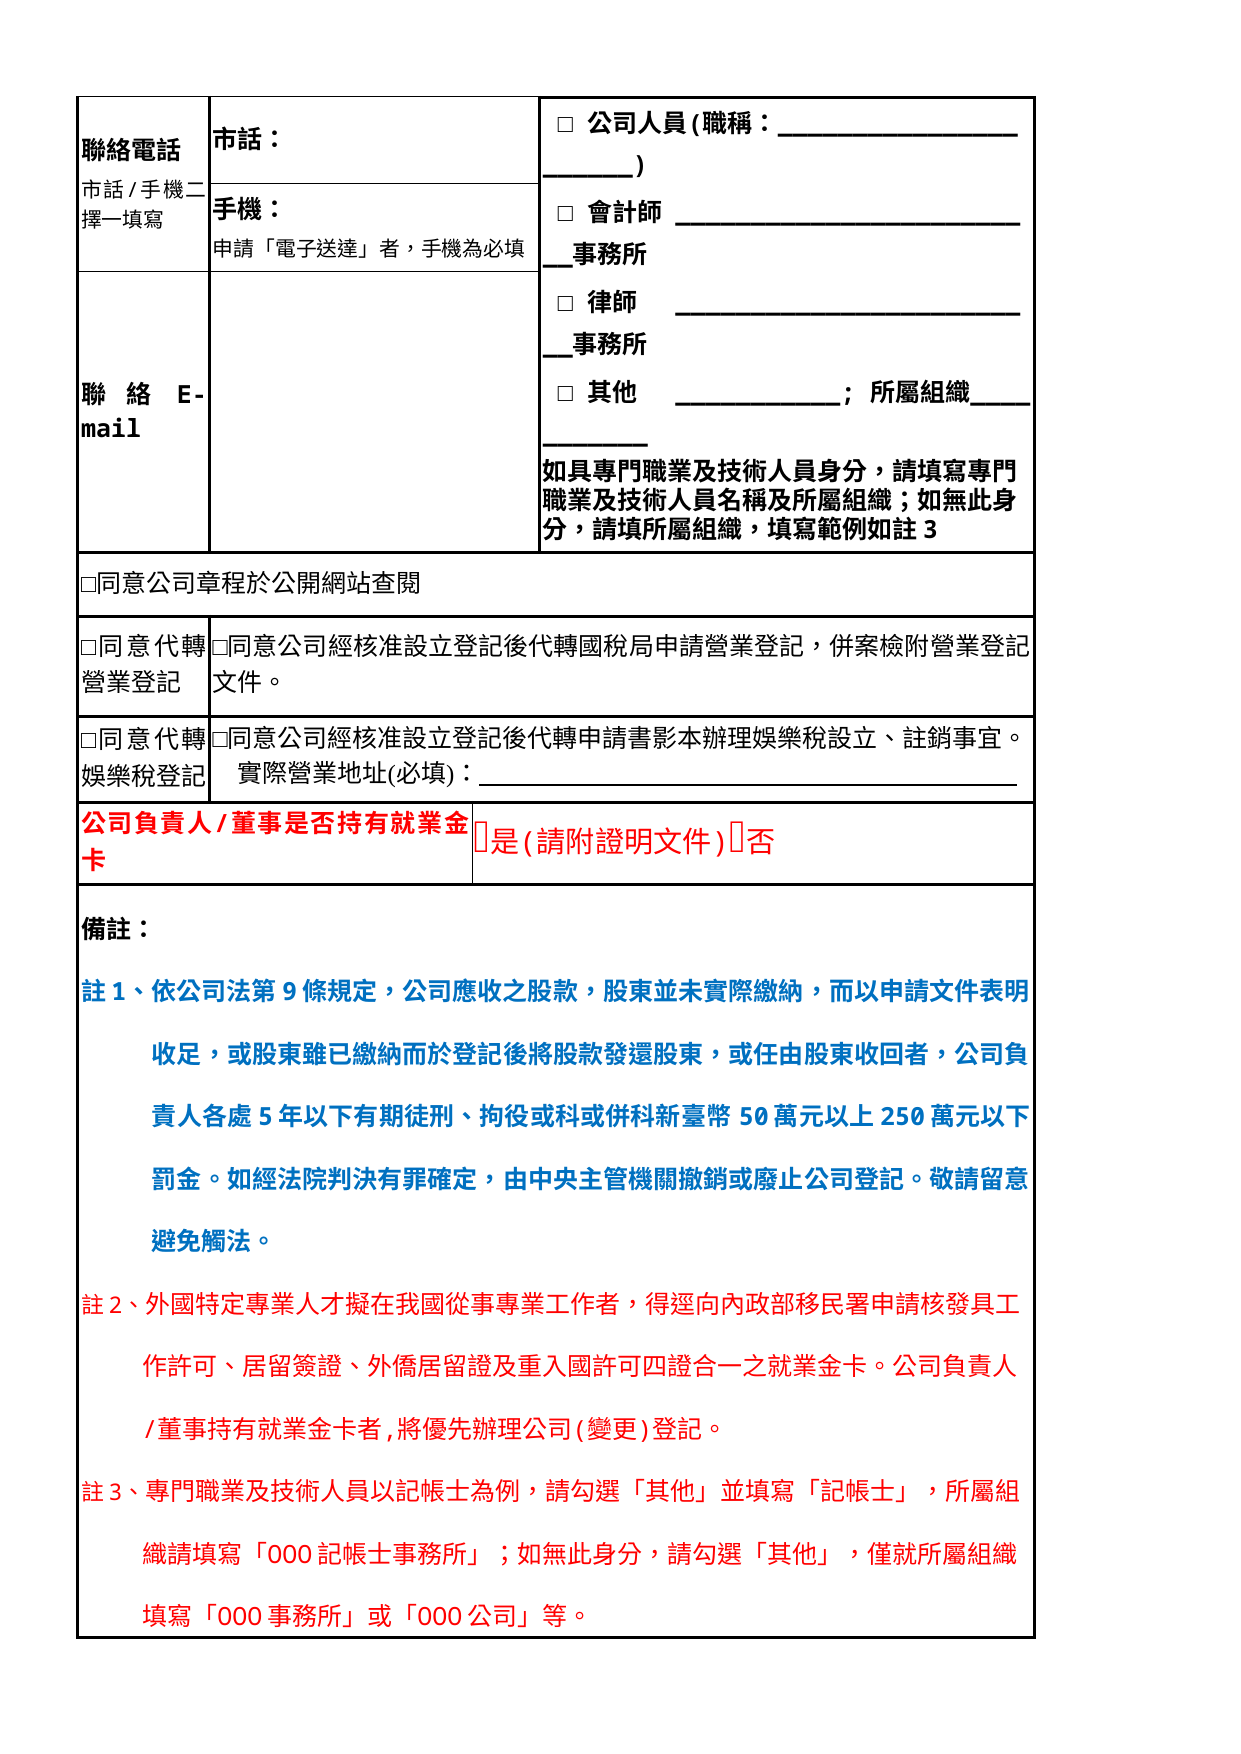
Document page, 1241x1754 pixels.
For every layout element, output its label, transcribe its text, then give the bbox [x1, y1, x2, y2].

table_cell 是(請附證明文件)否 [473, 804, 1033, 883]
table_cell 市話： [211, 97, 538, 183]
table_cell □同意代轉營業登記 [79, 618, 208, 714]
table_cell 聯絡E-mail [79, 272, 208, 551]
table_cell [211, 272, 538, 551]
table_cell □同意公司經核准設立登記後代轉國稅局申請營業登記，併案檢附營業登記文件。 [211, 618, 1033, 714]
table_cell □同意公司章程於公開網站查閱 [79, 554, 1033, 614]
table_cell 備註： 註1、依公司法第9條規定，公司應收之股款，股東並未實際繳納，而以申請文件表明收足，或股東雖已繳納而於登記後將股款發還股東，或任由股東收回者，公司負責人各處5年以下有期徒刑、拘役或科或併科新臺幣50萬元以上250萬元以下罰金。如經法院判決有罪確定，由中央主管機關撤銷或廢止公司登記。敬請留意避免觸法。 註2、外國特定專業人才擬在我國從事專業工作者，得逕向內政部移民署申請核發具工作許可、居留簽證、外僑居留證及重入國許可四證合一之就業金卡。公司負責人/董事持有就業金卡者,將優先辦理公司(變更)登記。 註3、專門職業及技術人員以記帳士為例，請勾選「其他」並填寫「記帳士」，所屬組織請填寫「OOO記帳士事務所」；如無此身分，請勾選「其他」，僅就所屬組織填寫「OOO事務所」或「OOO公司」等。 [79, 886, 1033, 1636]
table_cell □同意公司經核准設立登記後代轉申請書影本辦理娛樂稅設立、註銷事宜。 實際營業地址(必填)： [211, 718, 1033, 801]
table_cell 公司負責人/董事是否持有就業金卡 [79, 804, 472, 883]
table_cell 聯絡電話 市話/手機二擇一填寫 [79, 97, 208, 271]
table_cell □同意代轉娛樂稅登記 [79, 718, 208, 801]
table_cell □ 公司人員(職稱：______________________) □ 會計師 _________________________事務所 □ 律師 _________________________事務所 □ 其他 ___________; 所屬組織___________ 如具專門職業及技術人員身分，請填寫專門職業及技術人員名稱及所屬組織；如無此身分，請填所屬組織，填寫範例如註3 [541, 99, 1033, 551]
table_cell 手機： 申請「電子送達」者，手機為必填 [211, 184, 538, 271]
